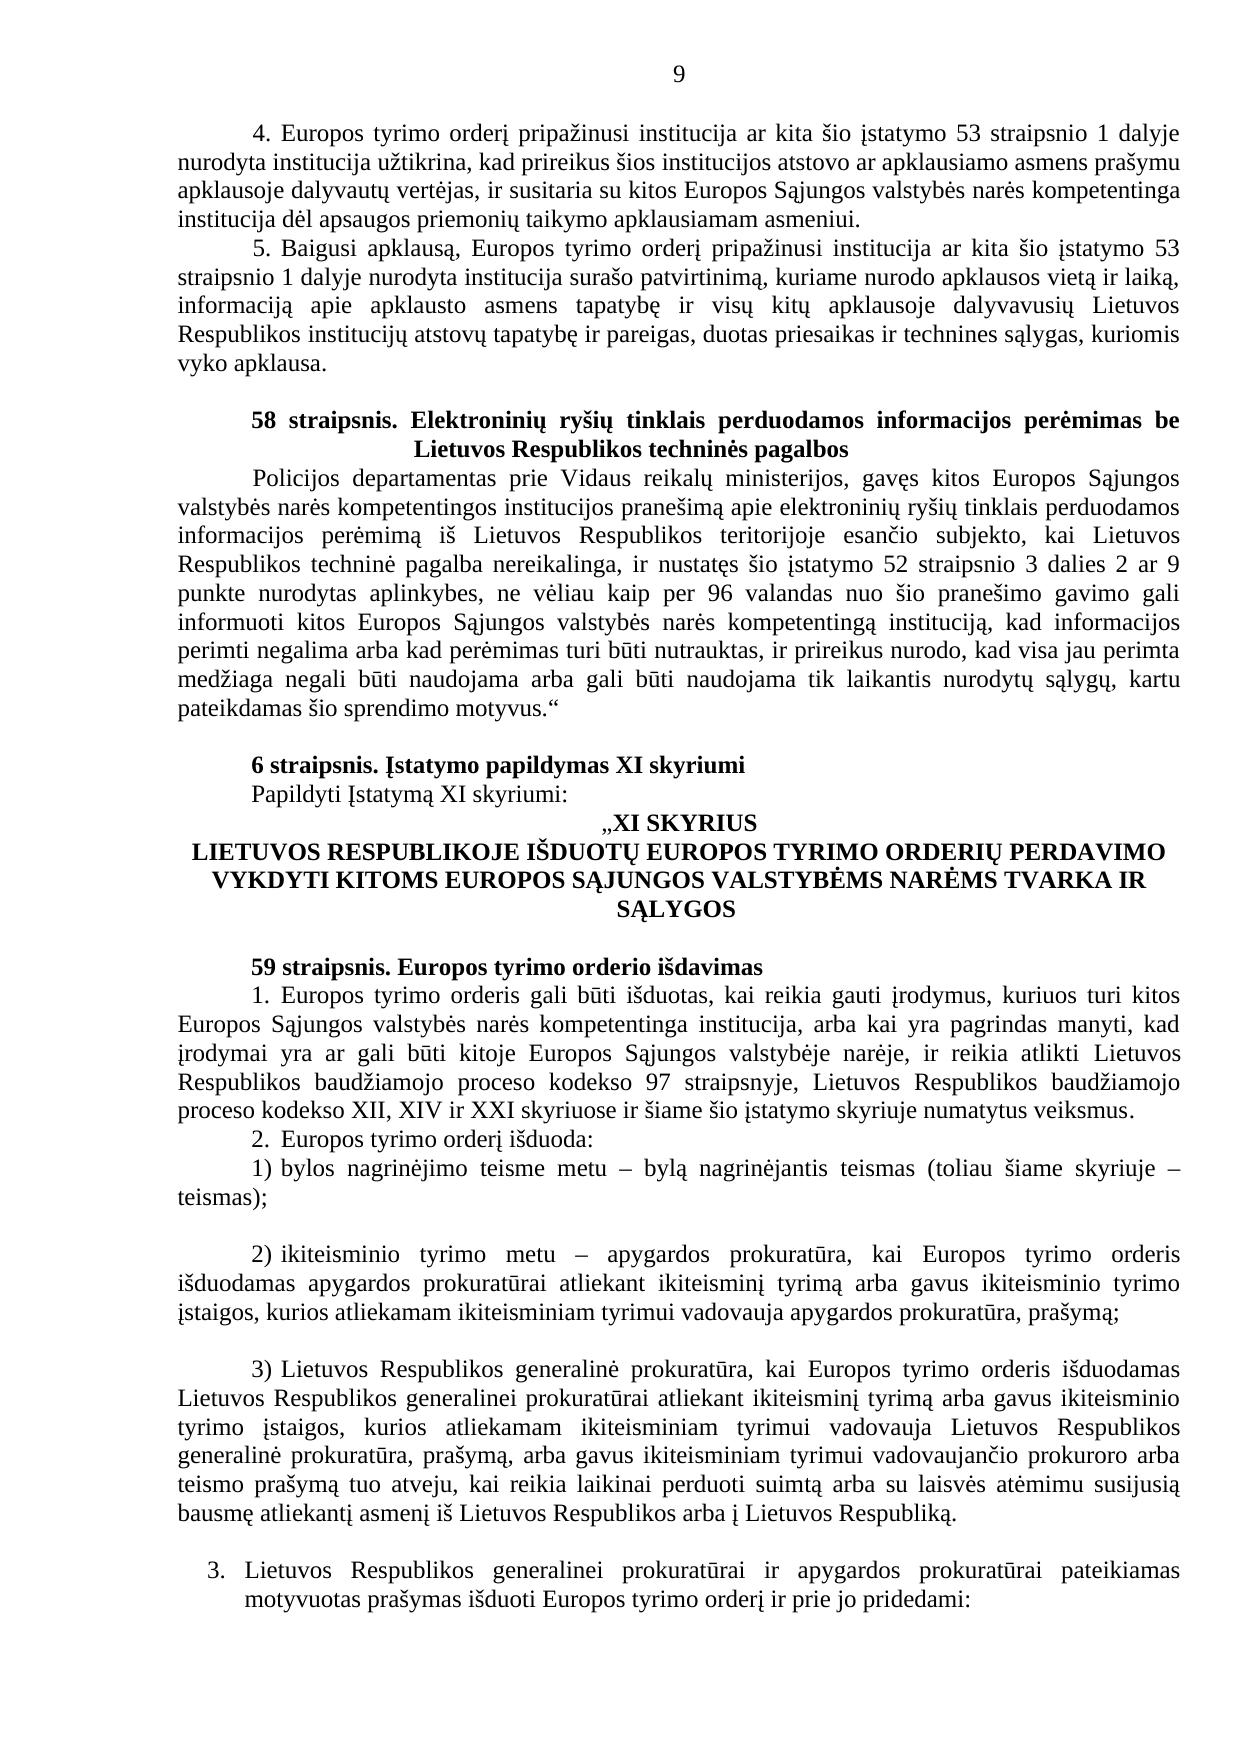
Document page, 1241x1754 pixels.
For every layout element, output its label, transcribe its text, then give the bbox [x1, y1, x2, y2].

text „XI SKYRIUS [177, 808, 1181, 837]
text Papildyti Įstatymą XI skyriumi: [177, 779, 1181, 808]
text 1) bylos nagrinėjimo teisme metu – bylą nagrinėjantis teismas (toliau šiame skyriuje – teismas); [177, 1153, 1181, 1211]
text 4. Europos tyrimo orderį pripažinusi institucija ar kita šio įstatymo 53 straipsnio 1 dalyje nurodyta institucija užtikrina, kad prireikus šios institucijos atstovo ar apklausiamo asmens prašymu apklausoje dalyvautų vertėjas, ir susitaria su kitos Europos Sąjungos valstybės narės kompetentinga institucija dėl apsaugos priemonių taikymo apklausiamam asmeniui. [177, 118, 1181, 233]
text 58 straipsnis. Elektroninių ryšių tinklais perduodamos informacijos perėmimas be Lietuvos Respublikos techninės pagalbos [251, 406, 1181, 463]
text Policijos departamentas prie Vidaus reikalų ministerijos, gavęs kitos Europos Sąjungos valstybės narės kompetentingos institucijos pranešimą apie elektroninių ryšių tinklais perduodamos informacijos perėmimą iš Lietuvos Respublikos teritorijoje esančio subjekto, kai Lietuvos Respublikos techninė pagalba nereikalinga, ir nustatęs šio įstatymo 52 straipsnio 3 dalies 2 ar 9 punkte nurodytas aplinkybes, ne vėliau kaip per 96 valandas nuo šio pranešimo gavimo gali informuoti kitos Europos Sąjungos valstybės narės kompetentingą instituciją, kad informacijos perimti negalima arba kad perėmimas turi būti nutrauktas, ir prireikus nurodo, kad visa jau perimta medžiaga negali būti naudojama arba gali būti naudojama tik laikantis nurodytų sąlygų, kartu pateikdamas šio sprendimo motyvus.“ [177, 463, 1181, 722]
text 2. Europos tyrimo orderį išduoda: [177, 1124, 1181, 1153]
text LIETUVOS RESPUBLIKOJE IŠDUOTŲ EUROPOS TYRIMO ORDERIŲ PERDAVIMO VYKDYTI KITOMS EUROPOS SĄJUNGOS VALSTYBĖMS NARĖMS TVARKA IR SĄLYGOS [177, 837, 1181, 923]
text 5. Baigusi apklausą, Europos tyrimo orderį pripažinusi institucija ar kita šio įstatymo 53 straipsnio 1 dalyje nurodyta institucija surašo patvirtinimą, kuriame nurodo apklausos vietą ir laiką, informaciją apie apklausto asmens tapatybę ir visų kitų apklausoje dalyvavusių Lietuvos Respublikos institucijų atstovų tapatybę ir pareigas, duotas priesaikas ir technines sąlygas, kuriomis vyko apklausa. [177, 233, 1181, 377]
text 59 straipsnis. Europos tyrimo orderio išdavimas [251, 952, 1181, 981]
text 3. Lietuvos Respublikos generalinei prokuratūrai ir apygardos prokuratūrai pateikiamas motyvuotas prašymas išduoti Europos tyrimo orderį ir prie jo pridedami: [207, 1556, 1181, 1613]
text 3) Lietuvos Respublikos generalinė prokuratūra, kai Europos tyrimo orderis išduodamas Lietuvos Respublikos generalinei prokuratūrai atliekant ikiteisminį tyrimą arba gavus ikiteisminio tyrimo įstaigos, kurios atliekamam ikiteisminiam tyrimui vadovauja Lietuvos Respublikos generalinė prokuratūra, prašymą, arba gavus ikiteisminiam tyrimui vadovaujančio prokuroro arba teismo prašymą tuo atveju, kai reikia laikinai perduoti suimtą arba su laisvės atėmimu susijusią bausmę atliekantį asmenį iš Lietuvos Respublikos arba į Lietuvos Respubliką. [177, 1354, 1181, 1527]
text 1. Europos tyrimo orderis gali būti išduotas, kai reikia gauti įrodymus, kuriuos turi kitos Europos Sąjungos valstybės narės kompetentinga institucija, arba kai yra pagrindas manyti, kad įrodymai yra ar gali būti kitoje Europos Sąjungos valstybėje narėje, ir reikia atlikti Lietuvos Respublikos baudžiamojo proceso kodekso 97 straipsnyje, Lietuvos Respublikos baudžiamojo proceso kodekso XII, XIV ir XXI skyriuose ir šiame šio įstatymo skyriuje numatytus veiksmus. [177, 981, 1181, 1124]
text 6 straipsnis. Įstatymo papildymas XI skyriumi [177, 751, 1181, 779]
text 2) ikiteisminio tyrimo metu – apygardos prokuratūra, kai Europos tyrimo orderis išduodamas apygardos prokuratūrai atliekant ikiteisminį tyrimą arba gavus ikiteisminio tyrimo įstaigos, kurios atliekamam ikiteisminiam tyrimui vadovauja apygardos prokuratūra, prašymą; [177, 1239, 1181, 1326]
